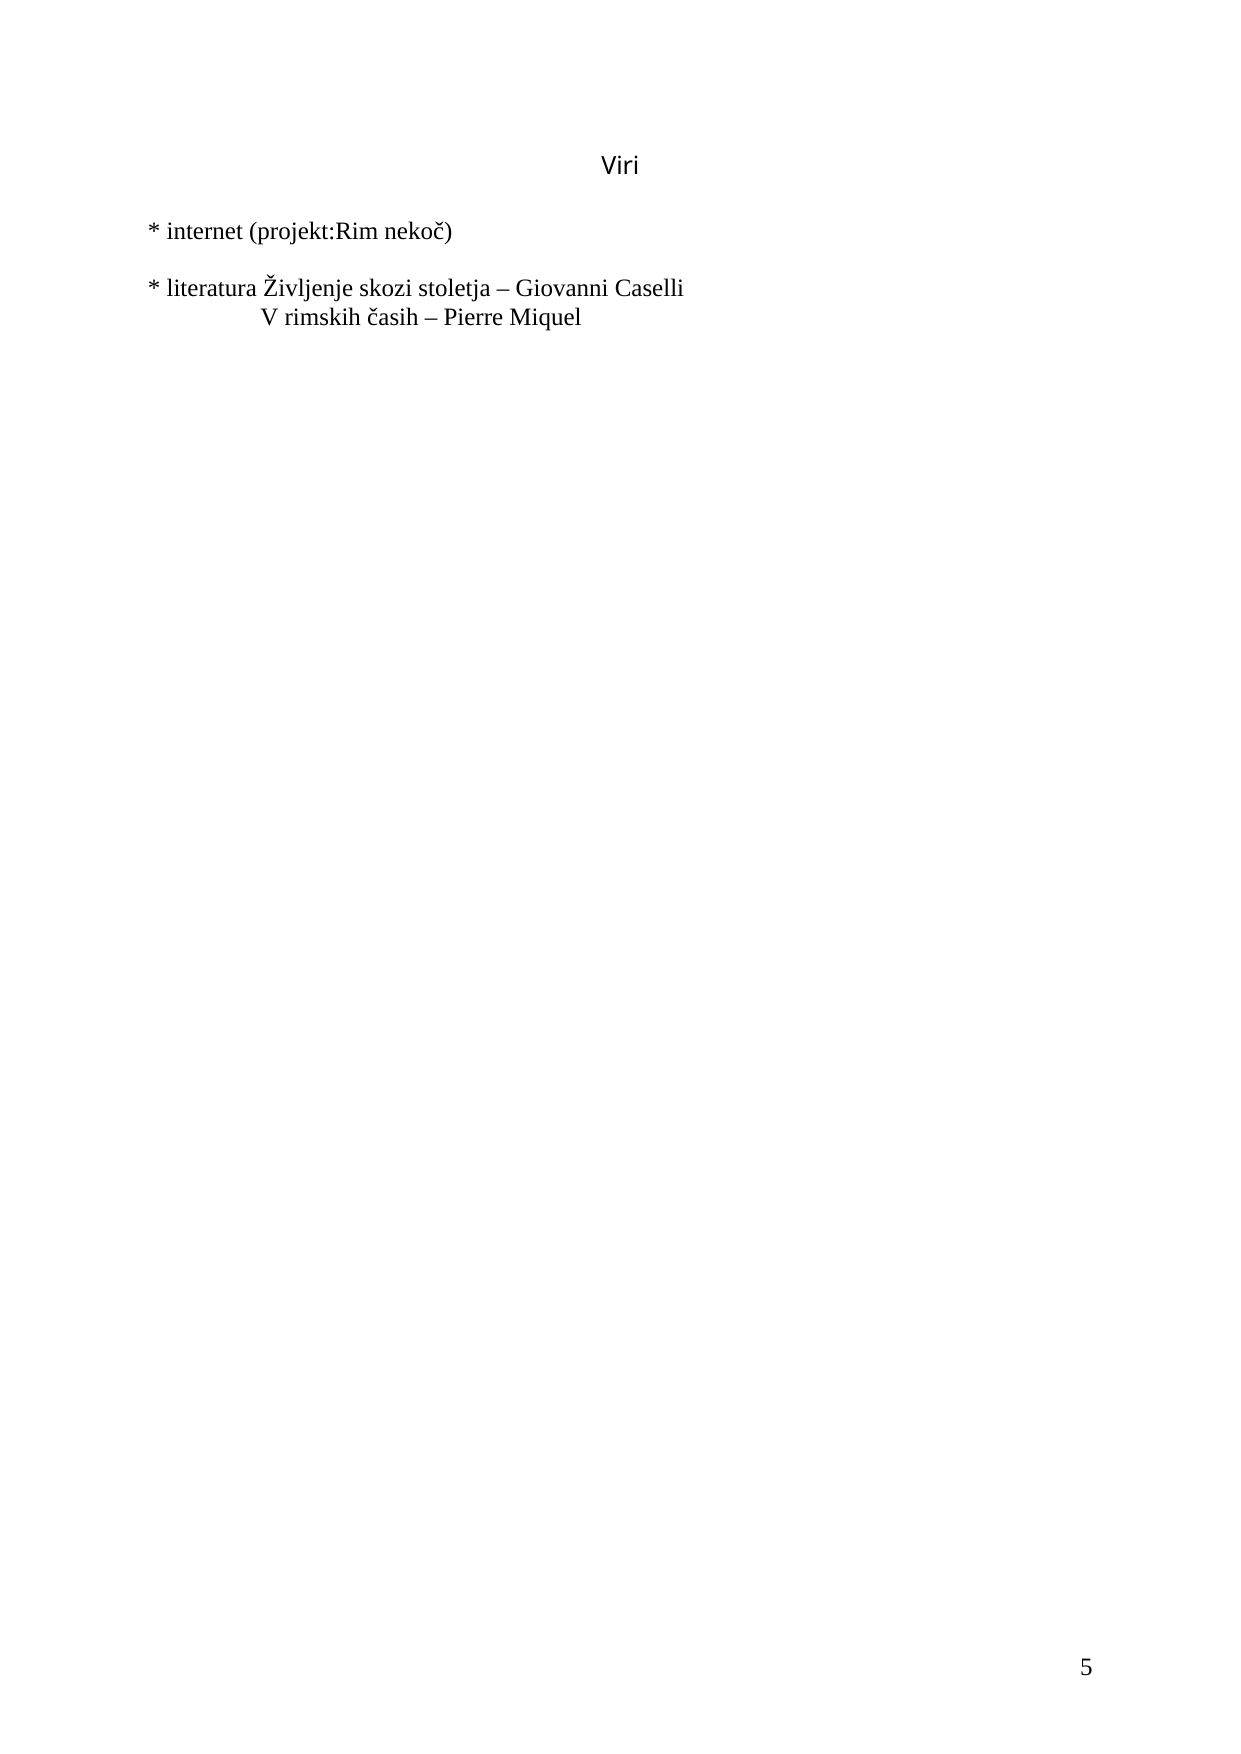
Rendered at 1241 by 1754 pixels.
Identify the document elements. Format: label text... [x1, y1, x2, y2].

text * internet (projekt:Rim nekoč) [148, 216, 1093, 244]
text * literatura Življenje skozi stoletja – Giovanni Caselli [148, 273, 1093, 302]
text Viri [148, 148, 1093, 182]
text V rimskih časih – Pierre Miquel [148, 302, 1093, 331]
